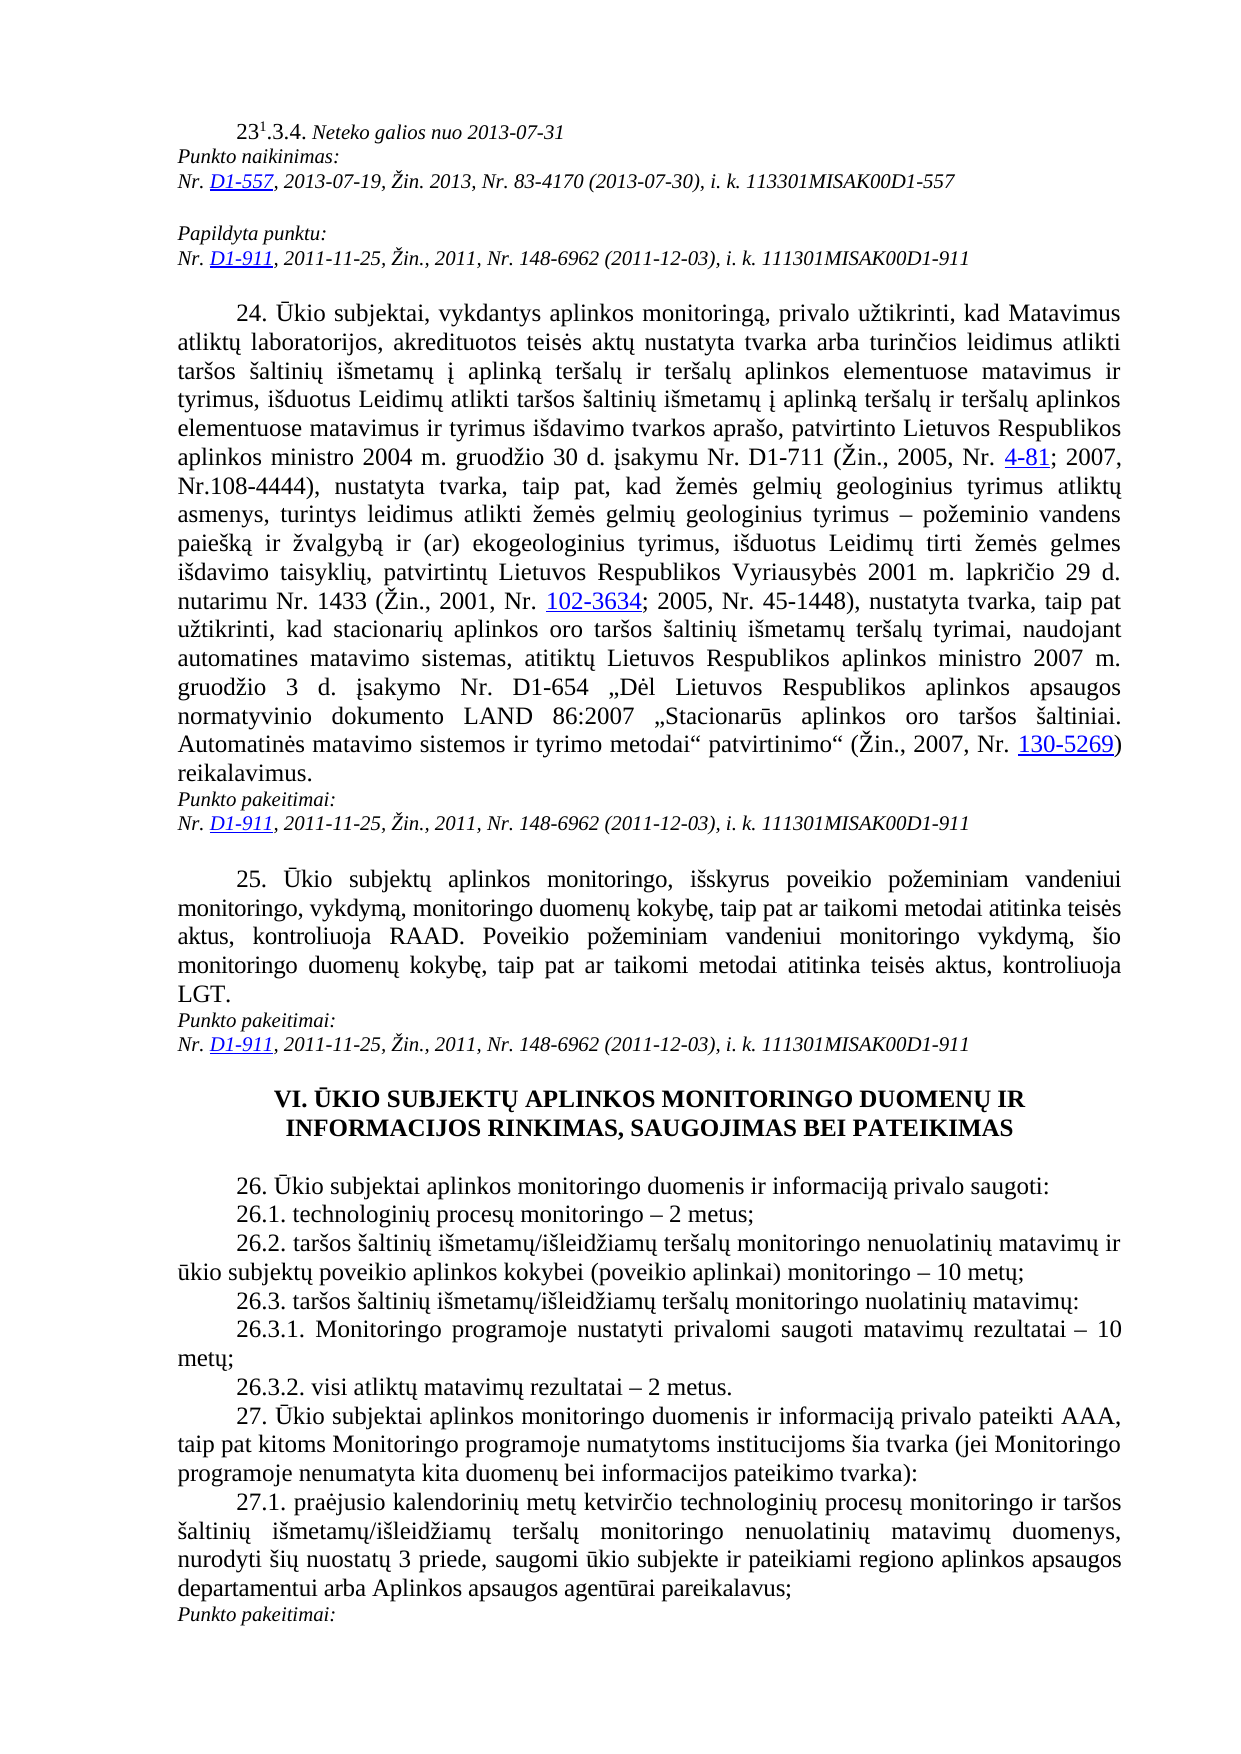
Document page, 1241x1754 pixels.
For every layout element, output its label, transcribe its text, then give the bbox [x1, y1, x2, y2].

text 26.2. taršos šaltinių išmetamų/išleidžiamų teršalų monitoringo nenuolatinių matavimų ir ūkio subjektų poveikio aplinkos kokybei (poveikio aplinkai) monitoringo – 10 metų; [177, 1228, 1122, 1286]
text Papildyta punktu: [177, 221, 1122, 245]
text 26. Ūkio subjektai aplinkos monitoringo duomenis ir informaciją privalo saugoti: [177, 1171, 1122, 1199]
text vI. Ūkio subjektų aplinkos monitoringo duomenų IR INFORMACIJOS rinkimas, SAUGOJIMAS BEI Pateikimas [177, 1084, 1122, 1142]
text Punkto pakeitimai: [177, 787, 1122, 811]
text 231.3.4. Neteko galios nuo 2013-07-31 [177, 118, 1122, 144]
text 26.3. taršos šaltinių išmetamų/išleidžiamų teršalų monitoringo nuolatinių matavimų: [177, 1286, 1122, 1314]
text 24. Ūkio subjektai, vykdantys aplinkos monitoringą, privalo užtikrinti, kad Matavimus atliktų laboratorijos, akredituotos teisės aktų nustatyta tvarka arba turinčios leidimus atlikti taršos šaltinių išmetamų į aplinką teršalų ir teršalų aplinkos elementuose matavimus ir tyrimus, išduotus Leidimų atlikti taršos šaltinių išmetamų į aplinką teršalų ir teršalų aplinkos elementuose matavimus ir tyrimus išdavimo tvarkos aprašo, patvirtinto Lietuvos Respublikos aplinkos ministro 2004 m. gruodžio 30 d. įsakymu Nr. D1-711 (Žin., 2005, Nr. 4-81; 2007, Nr.108-4444), nustatyta tvarka, taip pat, kad žemės gelmių geologinius tyrimus atliktų asmenys, turintys leidimus atlikti žemės gelmių geologinius tyrimus – požeminio vandens paiešką ir žvalgybą ir (ar) ekogeologinius tyrimus, išduotus Leidimų tirti žemės gelmes išdavimo taisyklių, patvirtintų Lietuvos Respublikos Vyriausybės 2001 m. lapkričio 29 d. nutarimu Nr. 1433 (Žin., 2001, Nr. 102-3634; 2005, Nr. 45-1448), nustatyta tvarka, taip pat užtikrinti, kad stacionarių aplinkos oro taršos šaltinių išmetamų teršalų tyrimai, naudojant automatines matavimo sistemas, atitiktų Lietuvos Respublikos aplinkos ministro 2007 m. gruodžio 3 d. įsakymo Nr. D1-654 „Dėl Lietuvos Respublikos aplinkos apsaugos normatyvinio dokumento LAND 86:2007 „Stacionarūs aplinkos oro taršos šaltiniai. Automatinės matavimo sistemos ir tyrimo metodai“ patvirtinimo“ (Žin., 2007, Nr. 130-5269) reikalavimus. [177, 298, 1122, 787]
text Nr. D1-911, 2011-11-25, Žin., 2011, Nr. 148-6962 (2011-12-03), i. k. 111301MISAK00D1-911 [177, 1032, 1122, 1056]
text 27. Ūkio subjektai aplinkos monitoringo duomenis ir informaciją privalo pateikti AAA, taip pat kitoms Monitoringo programoje numatytoms institucijoms šia tvarka (jei Monitoringo programoje nenumatyta kita duomenų bei informacijos pateikimo tvarka): [177, 1401, 1122, 1487]
text Punkto pakeitimai: [177, 1008, 1122, 1032]
text Punkto pakeitimai: [177, 1602, 1122, 1626]
text 25. Ūkio subjektų aplinkos monitoringo, išskyrus poveikio požeminiam vandeniui monitoringo, vykdymą, monitoringo duomenų kokybę, taip pat ar taikomi metodai atitinka teisės aktus, kontroliuoja RAAD. Poveikio požeminiam vandeniui monitoringo vykdymą, šio monitoringo duomenų kokybę, taip pat ar taikomi metodai atitinka teisės aktus, kontroliuoja LGT. [177, 864, 1122, 1008]
text Nr. D1-911, 2011-11-25, Žin., 2011, Nr. 148-6962 (2011-12-03), i. k. 111301MISAK00D1-911 [177, 811, 1122, 835]
text 26.3.1. Monitoringo programoje nustatyti privalomi saugoti matavimų rezultatai – 10 metų; [177, 1314, 1122, 1372]
text 26.3.2. visi atliktų matavimų rezultatai – 2 metus. [177, 1372, 1122, 1401]
text Punkto naikinimas: [177, 144, 1122, 168]
text 26.1. technologinių procesų monitoringo – 2 metus; [177, 1199, 1122, 1228]
text Nr. D1-557, 2013-07-19, Žin. 2013, Nr. 83-4170 (2013-07-30), i. k. 113301MISAK00D1-557 [177, 168, 1122, 193]
text Nr. D1-911, 2011-11-25, Žin., 2011, Nr. 148-6962 (2011-12-03), i. k. 111301MISAK00D1-911 [177, 245, 1122, 269]
text 27.1. praėjusio kalendorinių metų ketvirčio technologinių procesų monitoringo ir taršos šaltinių išmetamų/išleidžiamų teršalų monitoringo nenuolatinių matavimų duomenys, nurodyti šių nuostatų 3 priede, saugomi ūkio subjekte ir pateikiami regiono aplinkos apsaugos departamentui arba Aplinkos apsaugos agentūrai pareikalavus; [177, 1487, 1122, 1602]
